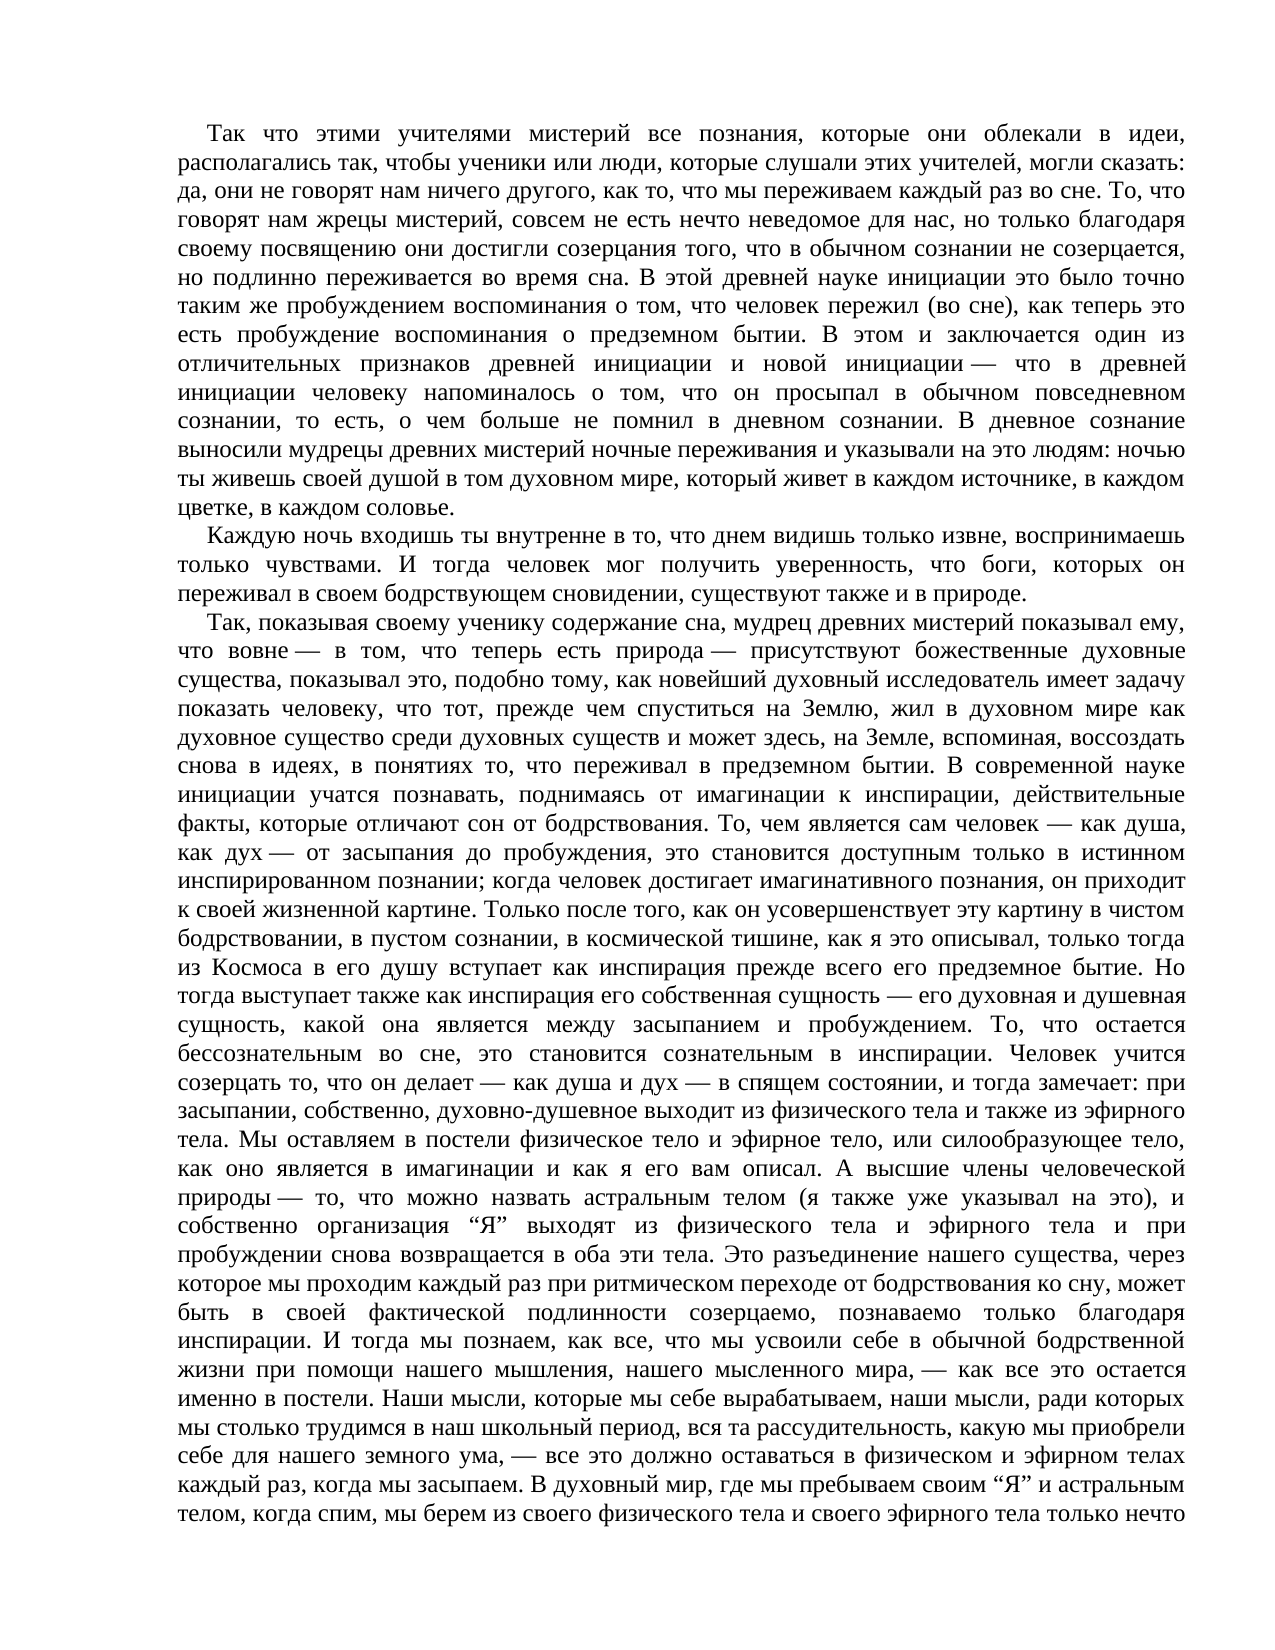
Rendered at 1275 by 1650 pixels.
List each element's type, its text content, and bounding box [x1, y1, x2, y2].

text Так что этими учителями мистерий все познания, которые они облекали в идеи, располагались так, чтобы ученики или люди, которые слушали этих учителей, могли сказать: да, они не говорят нам ничего другого, как то, что мы переживаем каждый раз во сне. То, что говорят нам жрецы мистерий, совсем не есть нечто неведомое для нас, но только благодаря своему посвящению они достигли созерцания того, что в обычном сознании не созерцается, но подлинно переживается во время сна. В этой древней науке инициации это было точно таким же пробуждением воспоминания о том, что человек пережил (во сне), как теперь это есть пробуждение воспоминания о предземном бытии. В этом и заключается один из отличительных признаков древней инициации и новой инициации — что в древней инициации человеку напоминалось о том, что он просыпал в обычном повседневном сознании, то есть, о чем больше не помнил в дневном сознании. В дневное сознание выносили мудрецы древних мистерий ночные переживания и указывали на это людям: ночью ты живешь своей душой в том духовном мире, который живет в каждом источнике, в каждом цветке, в каждом соловье. [177, 118, 1186, 521]
text Каждую ночь входишь ты внутренне в то, что днем видишь только извне, воспринимаешь только чувствами. И тогда человек мог получить уверенность, что боги, которых он переживал в своем бодрствующем сновидении, существуют также и в природе. [177, 521, 1186, 607]
text Так, показывая своему ученику содержание сна, мудрец древних мистерий показывал ему, что вовне — в том, что теперь есть природа — присутствуют божественные духовные существа, показывал это, подобно тому, как новейший духовный исследователь имеет задачу показать человеку, что тот, прежде чем спуститься на Землю, жил в духовном мире как духовное существо среди духовных существ и может здесь, на Земле, вспоминая, воссоздать снова в идеях, в понятиях то, что переживал в предземном бытии. В современной науке инициации учатся познавать, поднимаясь от имагинации к инспирации, действительные факты, которые отличают сон от бодрствования. То, чем является сам человек — как душа, как дух — от засыпания до пробуждения, это становится доступным только в истинном инспирированном познании; когда человек достигает имагинативного познания, он приходит к своей жизненной картине. Только после того, как он усовершенствует эту картину в чистом бодрствовании, в пустом сознании, в космической тишине, как я это описывал, только тогда из Космоса в его душу вступает как инспирация прежде всего его предземное бытие. Но тогда выступает также как инспирация его собственная сущность — его духовная и душевная сущность, какой она является между засыпанием и пробуждением. То, что остается бессознательным во сне, это становится сознательным в инспирации. Человек учится созерцать то, что он делает — как душа и дух — в спящем состоянии, и тогда замечает: при засыпании, собственно, духовно-душевное выходит из физического тела и также из эфирного тела. Мы оставляем в постели физическое тело и эфирное тело, или силообразующее тело, как оно является в имагинации и как я его вам описал. А высшие члены человеческой природы — то, что можно назвать астральным телом (я также уже указывал на это), и собственно организация “Я” выходят из физического тела и эфирного тела и при пробуждении снова возвращается в оба эти тела. Это разъединение нашего существа, через которое мы проходим каждый раз при ритмическом переходе от бодрствования ко сну, может быть в своей фактической подлинности созерцаемо, познаваемо только благодаря инспирации. И тогда мы познаем, как все, что мы усвоили себе в обычной бодрственной жизни при помощи нашего мышления, нашего мысленного мира, — как все это остается именно в постели. Наши мысли, которые мы себе вырабатываем, наши мысли, ради которых мы столько трудимся в наш школьный период, вся та рассудительность, какую мы приобрели себе для нашего земного ума, — все это должно оставаться в физическом и эфирном телах каждый раз, когда мы засыпаем. В духовный мир, где мы пребываем своим “Я” и астральным телом, когда спим, мы берем из своего физического тела и своего эфирного тела только нечто [177, 607, 1186, 1527]
